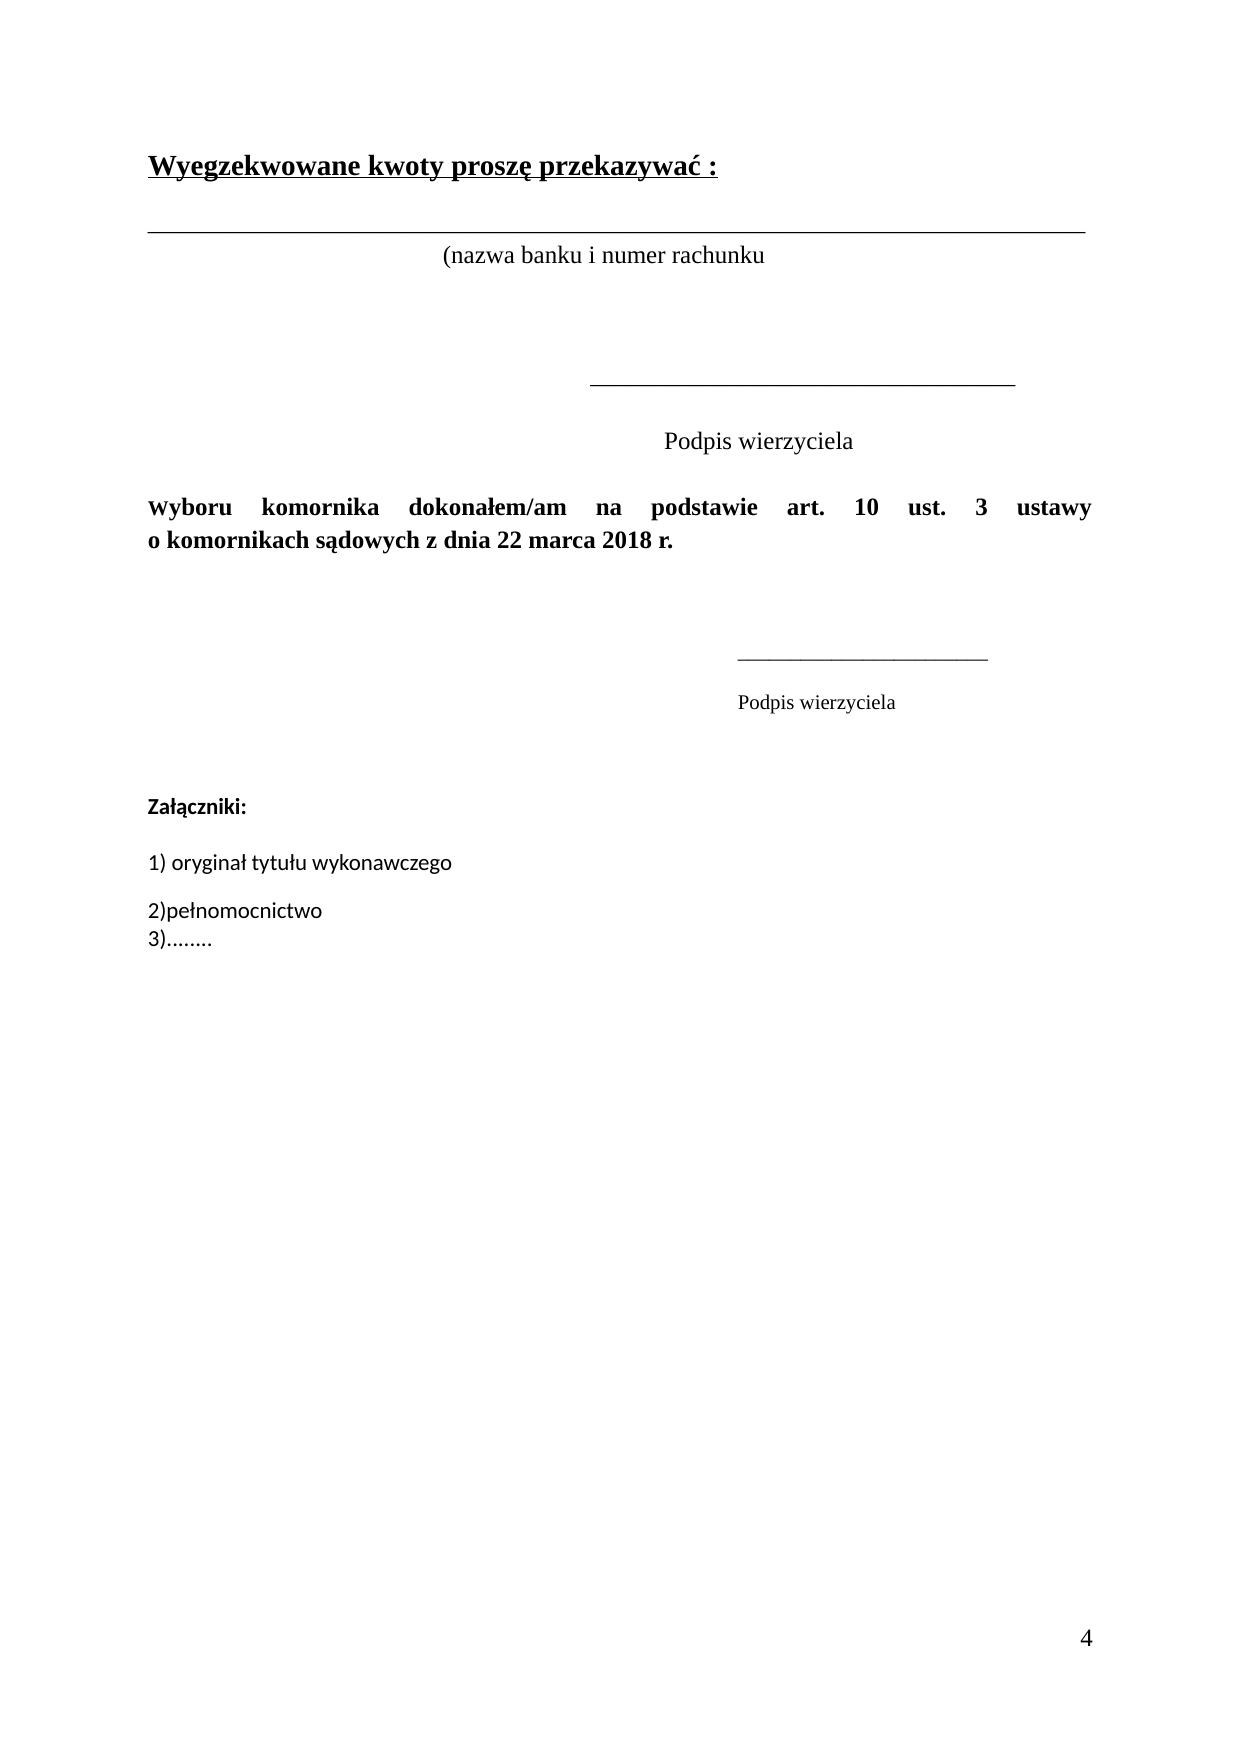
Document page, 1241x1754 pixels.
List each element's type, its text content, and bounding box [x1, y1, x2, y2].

text Podpis wierzyciela [664, 393, 1093, 455]
list 2)pełnomocnictwo [148, 896, 1093, 924]
text 1) oryginał tytułu wykonawczego [148, 848, 1093, 876]
text Wyboru komornika dokonałem/am na podstawie art. 10 ust. 3 ustawy o komornikach sądowych z dnia 22 marca 2018 r. [148, 492, 1093, 554]
text Załączniki: [148, 792, 1093, 820]
text (nazwa banku i numer rachunku [369, 240, 1093, 269]
list 3)........ [148, 924, 1093, 952]
text ________________________ [664, 639, 1093, 663]
text Podpis wierzyciela [664, 690, 1093, 714]
text __________________________________ [590, 327, 1093, 389]
text Wyegzekwowane kwoty proszę przekazywać : [148, 148, 1093, 181]
text ___________________________________________________________________________ [148, 207, 1093, 236]
